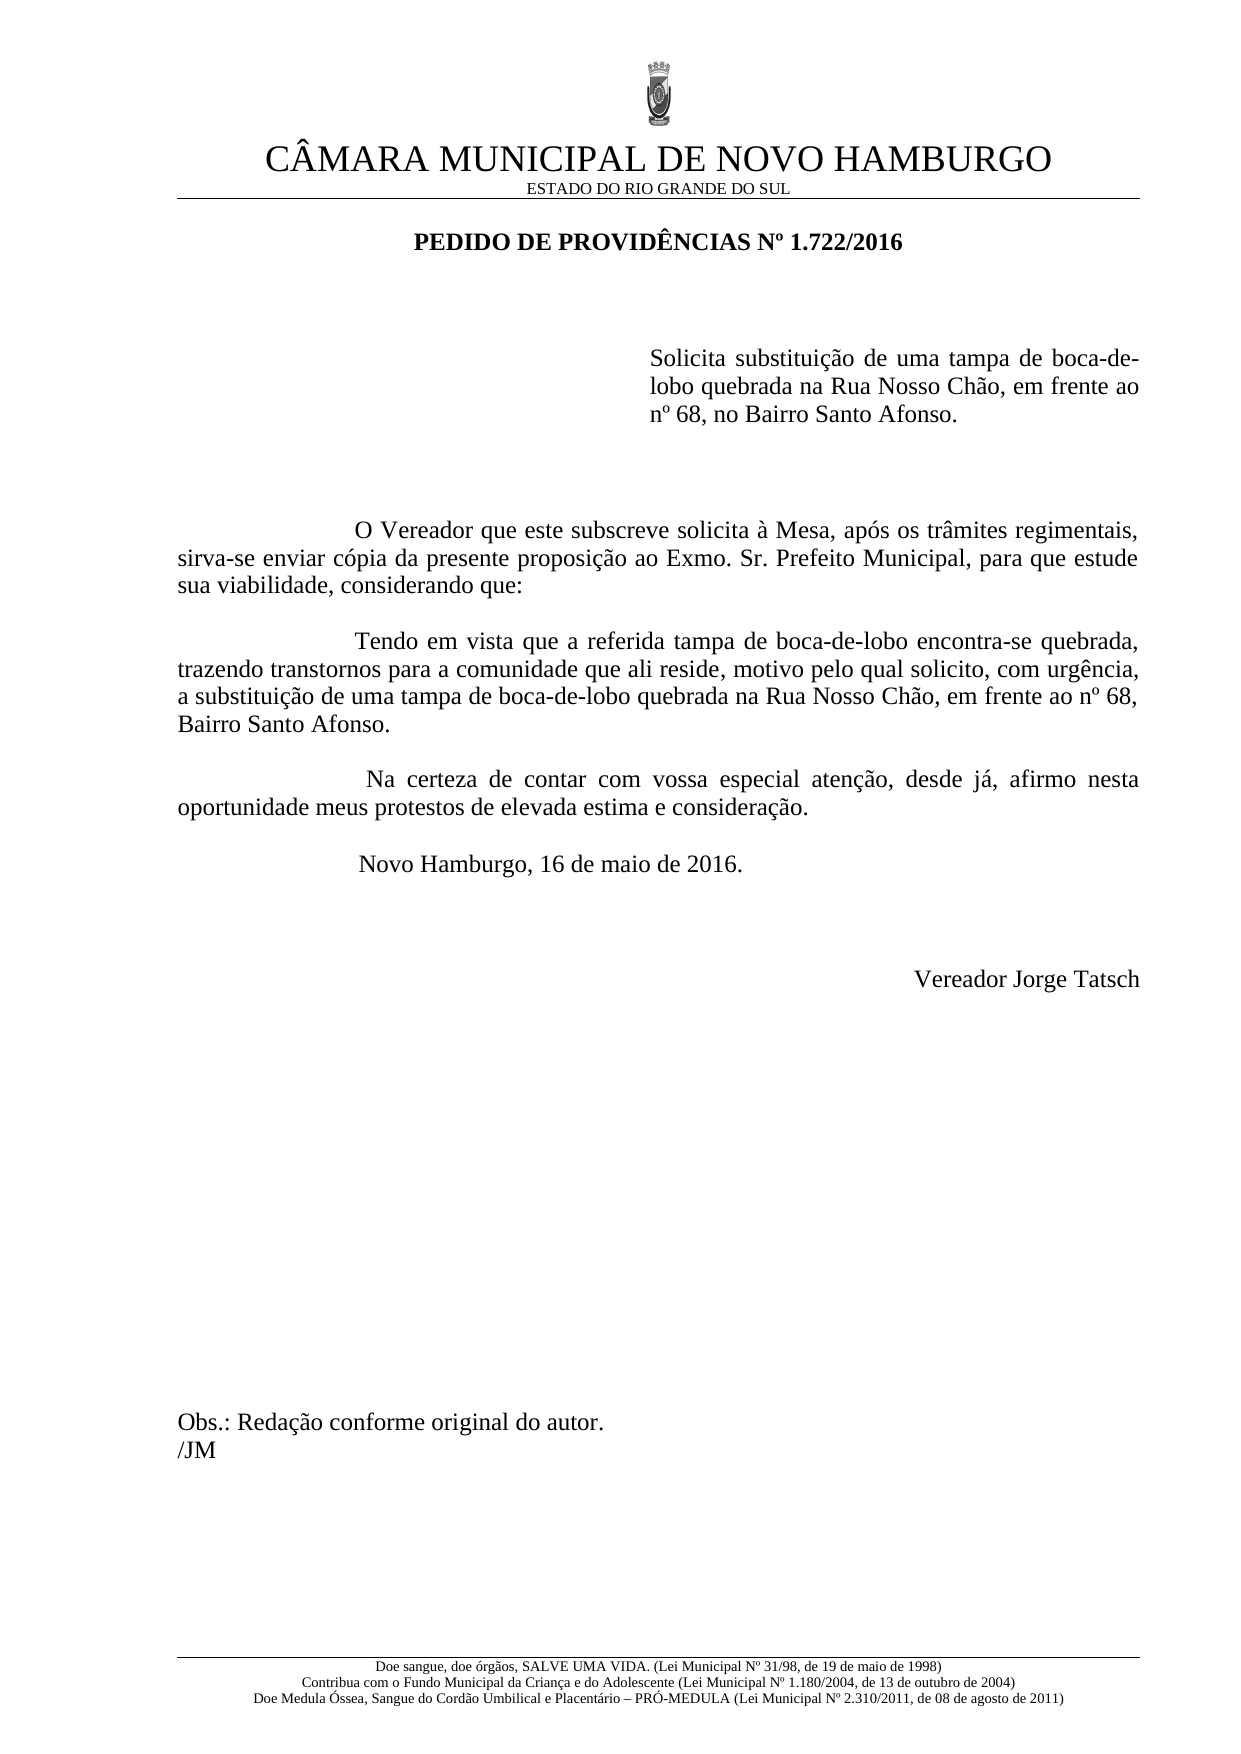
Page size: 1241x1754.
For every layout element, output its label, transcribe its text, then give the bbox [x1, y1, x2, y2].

text Obs.: Redação conforme original do autor. [177, 1408, 1140, 1436]
text /JM [177, 1436, 1140, 1464]
text Solicita substituição de uma tampa de boca-de-lobo quebrada na Rua Nosso Chão, em frente ao nº 68, no Bairro Santo Afonso. [649, 344, 1140, 428]
text Vereador Jorge Tatsch [768, 965, 1140, 993]
text Na certeza de contar com vossa especial atenção, desde já, afirmo nesta oportunidade meus protestos de elevada estima e consideração. [177, 766, 1140, 821]
text PEDIDO DE PROVIDÊNCIAS Nº 1.722/2016 [177, 228, 1140, 256]
text Tendo em vista que a referida tampa de boca-de-lobo encontra-se quebrada, trazendo transtornos para a comunidade que ali reside, motivo pelo qual solicito, com urgência, a substituição de uma tampa de boca-de-lobo quebrada na Rua Nosso Chão, em frente ao nº 68, Bairro Santo Afonso. [177, 627, 1140, 738]
text Novo Hamburgo, 16 de maio de 2016. [177, 851, 1140, 878]
text O Vereador que este subscreve solicita à Mesa, após os trâmites regimentais, sirva-se enviar cópia da presente proposição ao Exmo. Sr. Prefeito Municipal, para que estude sua viabilidade, considerando que: [177, 516, 1140, 599]
